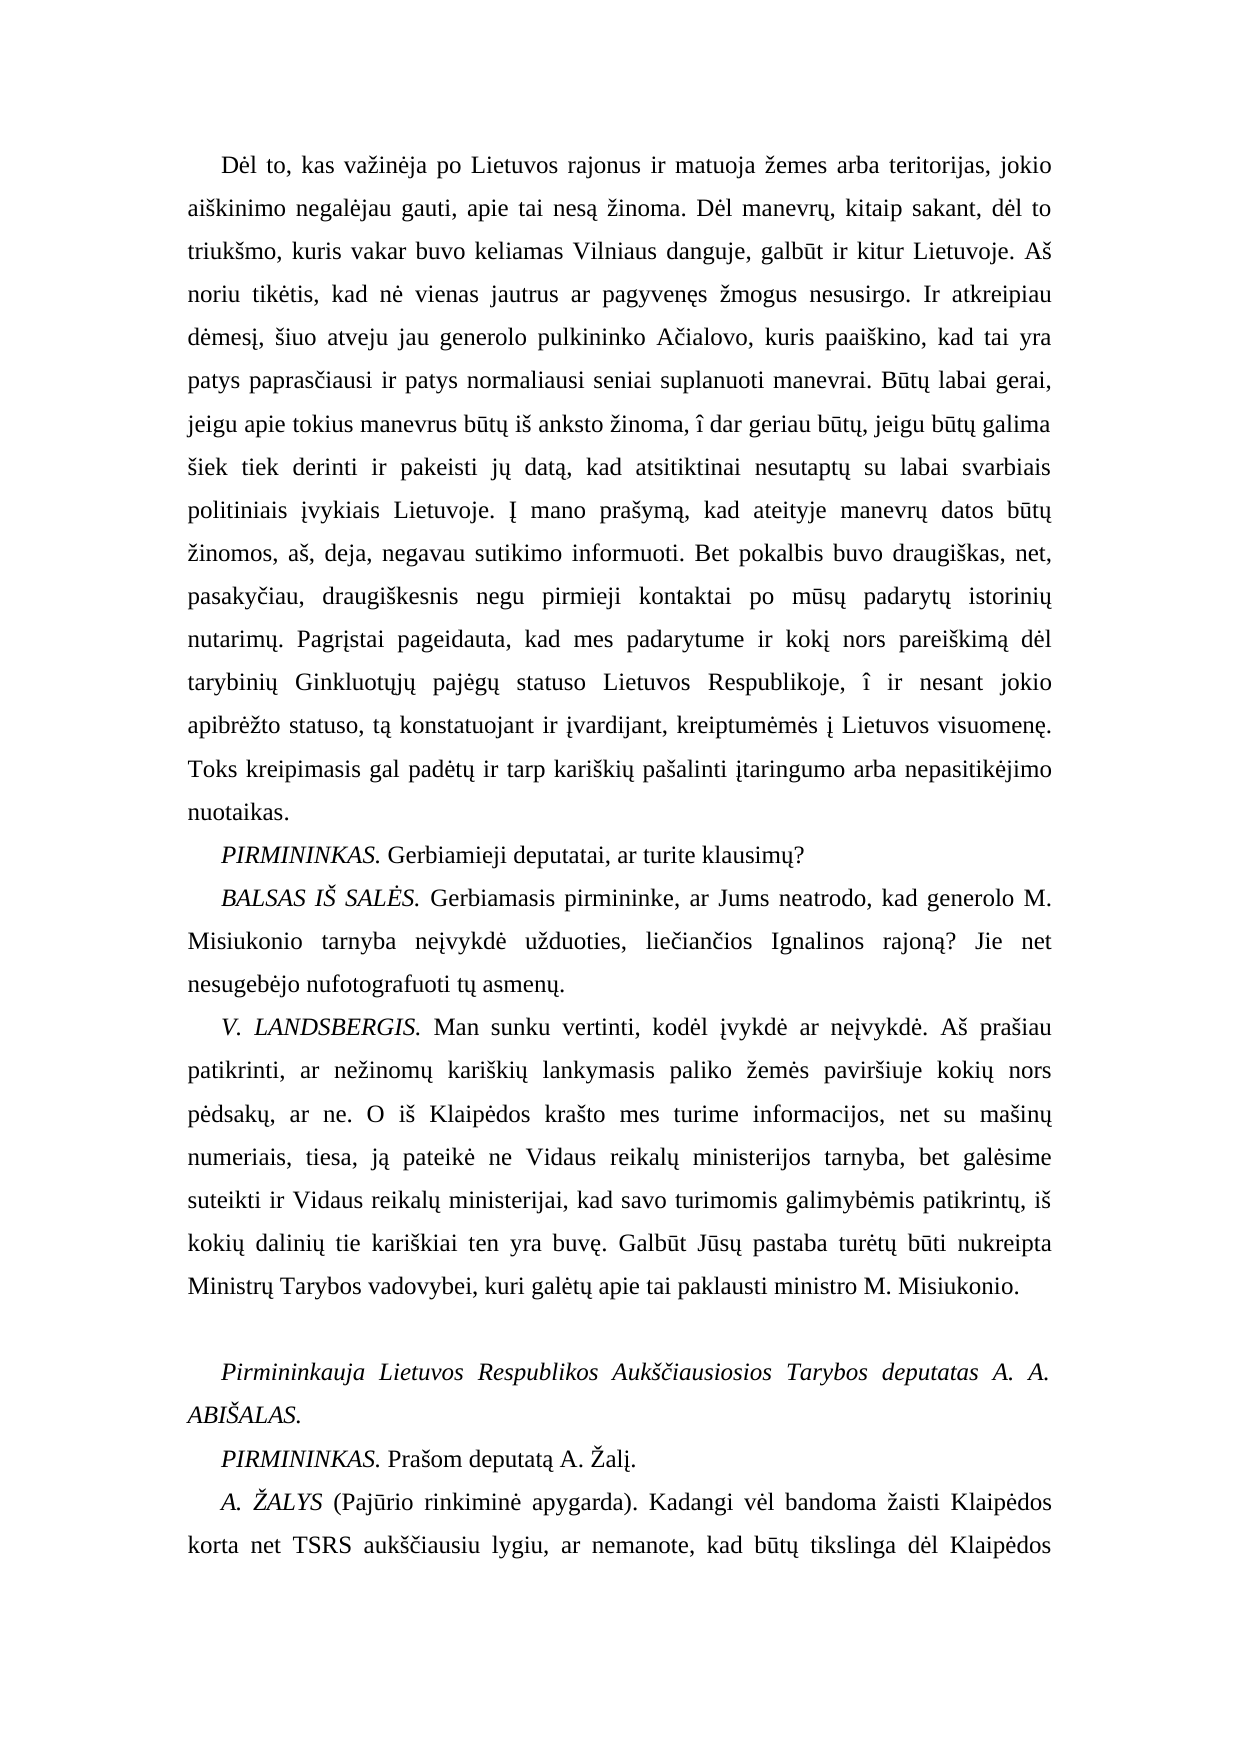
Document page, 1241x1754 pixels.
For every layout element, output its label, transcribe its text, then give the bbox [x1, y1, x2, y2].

text Balsas IŠ SALĖS. Gerbiamasis pirmininke, ar Jums neatrodo, kad generolo M. Misiukonio tarnyba neįvykdė užduoties, liečiančios Ignalinos rajoną? Jie net nesugebėjo nufotografuoti tų asmenų. [187, 883, 1053, 998]
text Pirmininkas. Gerbiamieji deputatai, ar turite klausimų? [187, 840, 1053, 869]
text Dėl to, kas važinėja po Lietuvos rajonus ir matuoja žemes arba teritorijas, jokio aiškinimo negalėjau gauti, apie tai nesą žinoma. Dėl manevrų, kitaip sakant, dėl to triukšmo, kuris vakar buvo keliamas Vilniaus danguje, galbūt ir kitur Lietuvoje. Aš noriu tikėtis, kad nė vienas jautrus ar pagyvenęs žmogus nesusirgo. Ir atkreipiau dėmesį, šiuo atveju jau generolo pulkininko Ačialovo, kuris paaiškino, kad tai yra patys paprasčiausi ir patys normaliausi seniai suplanuoti manevrai. Būtų labai gerai, jeigu apie tokius manevrus būtų iš anksto žinoma, î dar geriau būtų, jeigu būtų galima šiek tiek derinti ir pakeisti jų datą, kad atsitiktinai nesutaptų su labai svarbiais politiniais įvykiais Lietuvoje. Į mano prašymą, kad ateityje manevrų datos būtų žinomos, aš, deja, negavau sutikimo informuoti. Bet pokalbis buvo draugiškas, net, pasakyčiau, draugiškesnis negu pirmieji kontaktai po mūsų padarytų istorinių nutarimų. Pagrįstai pageidauta, kad mes padarytume ir kokį nors pareiškimą dėl tarybinių Ginkluotųjų pajėgų statuso Lietuvos Respublikoje, î ir nesant jokio apibrėžto statuso, tą konstatuojant ir įvardijant, kreiptumėmės į Lietuvos visuomenę. Toks kreipimasis gal padėtų ir tarp kariškių pašalinti įtaringumo arba nepasitikėjimo nuotaikas. [187, 150, 1053, 826]
text V. Landsbergis. Man sunku vertinti, kodėl įvykdė ar neįvykdė. Aš prašiau patikrinti, ar nežinomų kariškių lankymasis paliko žemės paviršiuje kokių nors pėdsakų, ar ne. O iš Klaipėdos krašto mes turime informacijos, net su mašinų numeriais, tiesa, ją pateikė ne Vidaus reikalų ministerijos tarnyba, bet galėsime suteikti ir Vidaus reikalų ministerijai, kad savo turimomis galimybėmis patikrintų, iš kokių dalinių tie kariškiai ten yra buvę. Galbūt Jūsų pastaba turėtų būti nukreipta Ministrų Tarybos vadovybei, kuri galėtų apie tai paklausti ministro M. Misiukonio. [187, 1012, 1053, 1300]
text Pirmininkas. Prašom deputatą A. Žalį. [187, 1444, 1053, 1472]
text Pirmininkauja Lietuvos Respublikos Aukščiausiosios Tarybos deputatas A. A. ABIŠALAS. [187, 1357, 1053, 1429]
text A. Žalys (Pajūrio rinkiminė apygarda). Kadangi vėl bandoma žaisti Klaipėdos korta net TSRS aukščiausiu lygiu, ar nemanote, kad būtų tikslinga dėl Klaipėdos [187, 1487, 1053, 1559]
